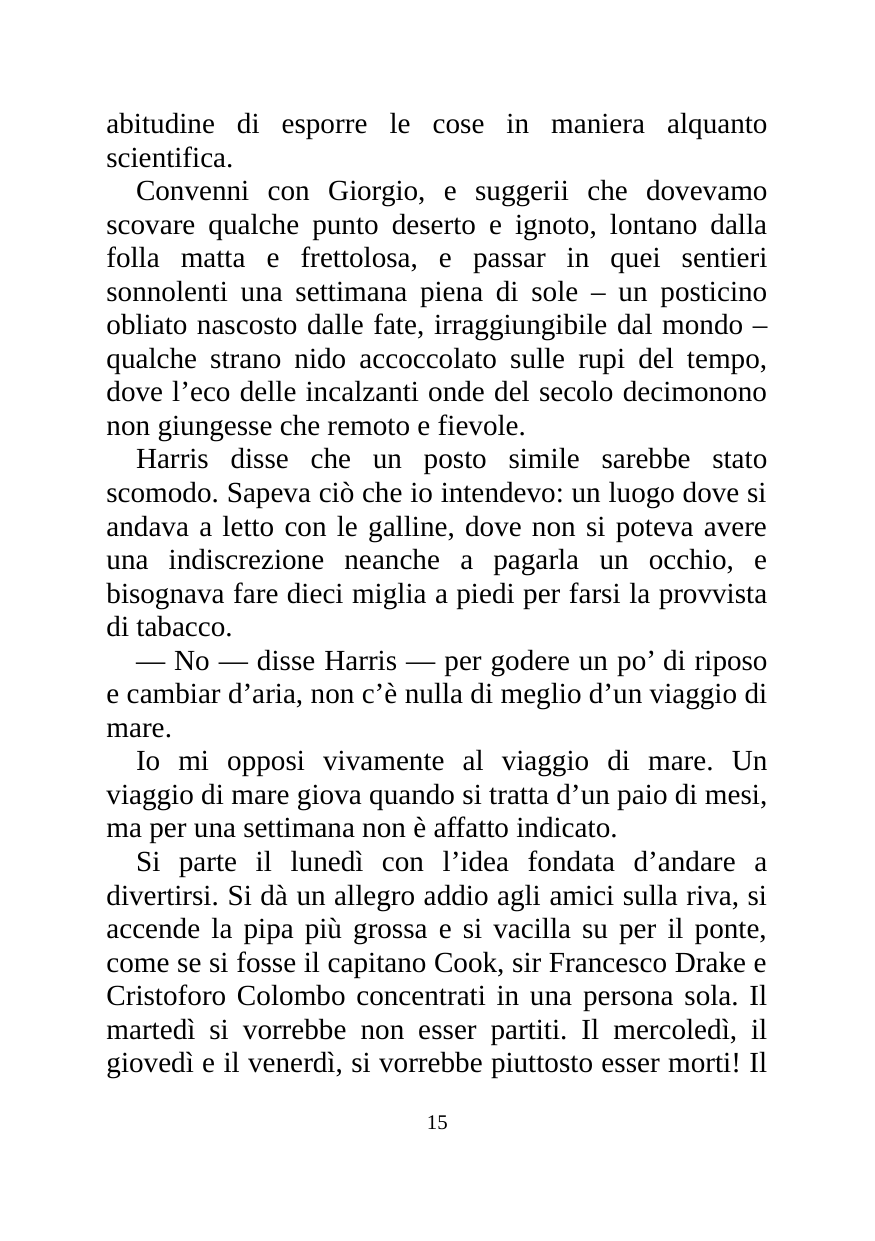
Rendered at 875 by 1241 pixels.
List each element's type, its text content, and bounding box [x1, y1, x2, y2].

text abitudine di esporre le cose in maniera alquanto scientifica. [106, 106, 768, 173]
text Si parte il lunedì con l’idea fondata d’andare a divertirsi. Si dà un allegro addio agli amici sulla riva, si accende la pipa più grossa e si vacilla su per il ponte, come se si fosse il capitano Cook, sir Francesco Drake e Cristoforo Colombo concentrati in una persona sola. Il martedì si vorrebbe non esser partiti. Il mercoledì, il giovedì e il venerdì, si vorrebbe piuttosto esser morti! Il [106, 844, 768, 1079]
text — No — disse Harris — per godere un po’ di riposo e cambiar d’aria, non c’è nulla di meglio d’un viaggio di mare. [106, 643, 768, 743]
text Io mi opposi vivamente al viaggio di mare. Un viaggio di mare giova quando si tratta d’un paio di mesi, ma per una settimana non è affatto indicato. [106, 743, 768, 844]
text Harris disse che un posto simile sarebbe stato scomodo. Sapeva ciò che io intendevo: un luogo dove si andava a letto con le galline, dove non si poteva avere una indiscrezione neanche a pagarla un occhio, e bisognava fare dieci miglia a piedi per farsi la provvista di tabacco. [106, 442, 768, 643]
text Convenni con Giorgio, e suggerii che dovevamo scovare qualche punto deserto e ignoto, lontano dalla folla matta e frettolosa, e passar in quei sentieri sonnolenti una settimana piena di sole – un posticino obliato nascosto dalle fate, irraggiungibile dal mondo – qualche strano nido accoccolato sulle rupi del tempo, dove l’eco delle incalzanti onde del secolo decimonono non giungesse che remoto e fievole. [106, 173, 768, 442]
